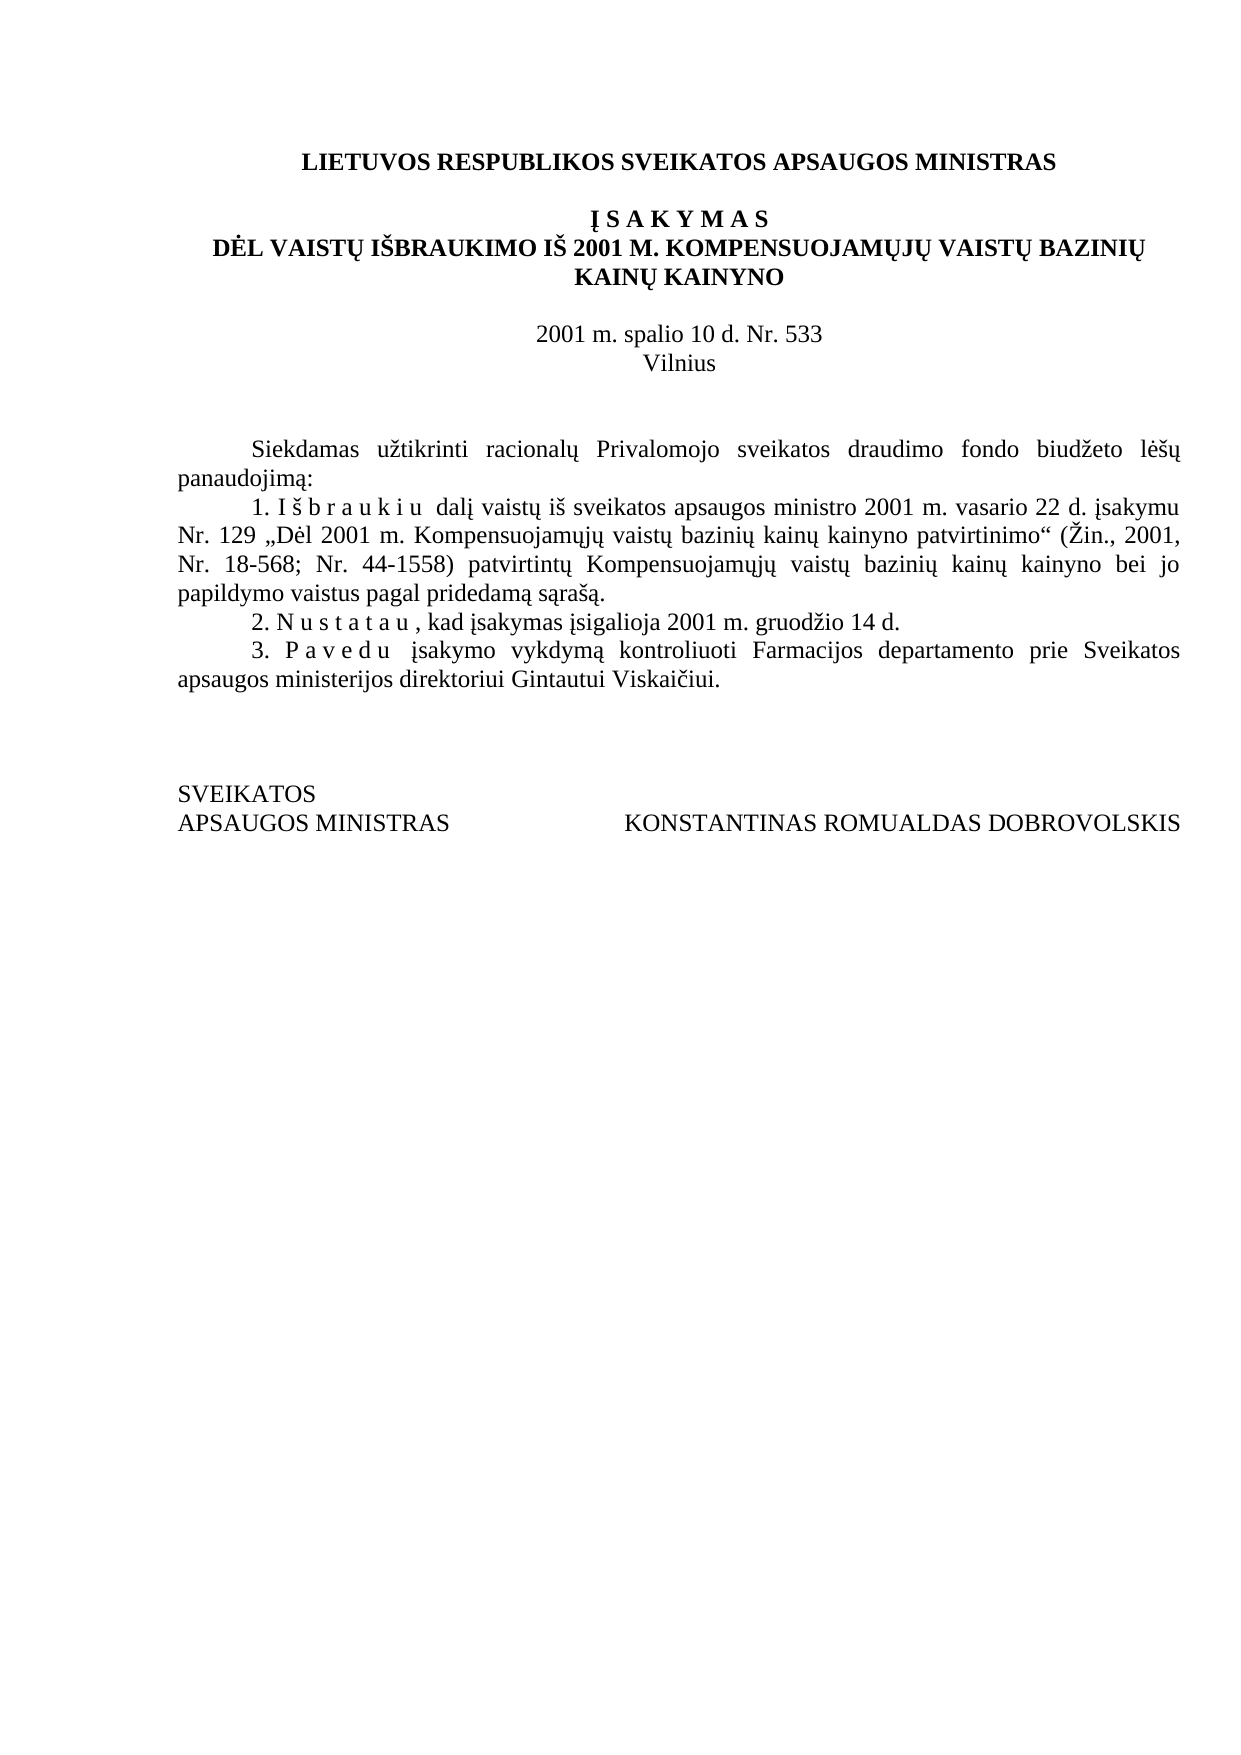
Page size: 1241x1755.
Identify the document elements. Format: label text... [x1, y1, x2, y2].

text Į S A K Y M A S [177, 204, 1181, 233]
text LIETUVOS RESPUBLIKOS SVEIKATOS APSAUGOS MINISTRAS [177, 147, 1181, 176]
text SVEIKATOS [177, 779, 1181, 808]
text Siekdamas užtikrinti racionalų Privalomojo sveikatos draudimo fondo biudžeto lėšų panaudojimą: [177, 434, 1181, 492]
text 2001 m. spalio 10 d. Nr. 533 [177, 319, 1181, 348]
text Vilnius [177, 348, 1181, 377]
text DĖL VAISTŲ IŠBRAUKIMO IŠ 2001 M. KOMPENSUOJAMŲJŲ VAISTŲ BAZINIŲ KAINŲ KAINYNO [177, 233, 1181, 291]
text 2. Nustatau, kad įsakymas įsigalioja 2001 m. gruodžio 14 d. [177, 607, 1181, 636]
text 1. Išbraukiu dalį vaistų iš sveikatos apsaugos ministro 2001 m. vasario 22 d. įsakymu Nr. 129 „Dėl 2001 m. Kompensuojamųjų vaistų bazinių kainų kainyno patvirtinimo“ (Žin., 2001, Nr. 18-568; Nr. 44-1558) patvirtintų Kompensuojamųjų vaistų bazinių kainų kainyno bei jo papildymo vaistus pagal pridedamą sąrašą. [177, 492, 1181, 607]
text 3. Pavedu įsakymo vykdymą kontroliuoti Farmacijos departamento prie Sveikatos apsaugos ministerijos direktoriui Gintautui Viskaičiui. [177, 636, 1181, 693]
text APSAUGOS MINISTRAS KONSTANTINAS ROMUALDAS DOBROVOLSKIS [177, 808, 1181, 837]
